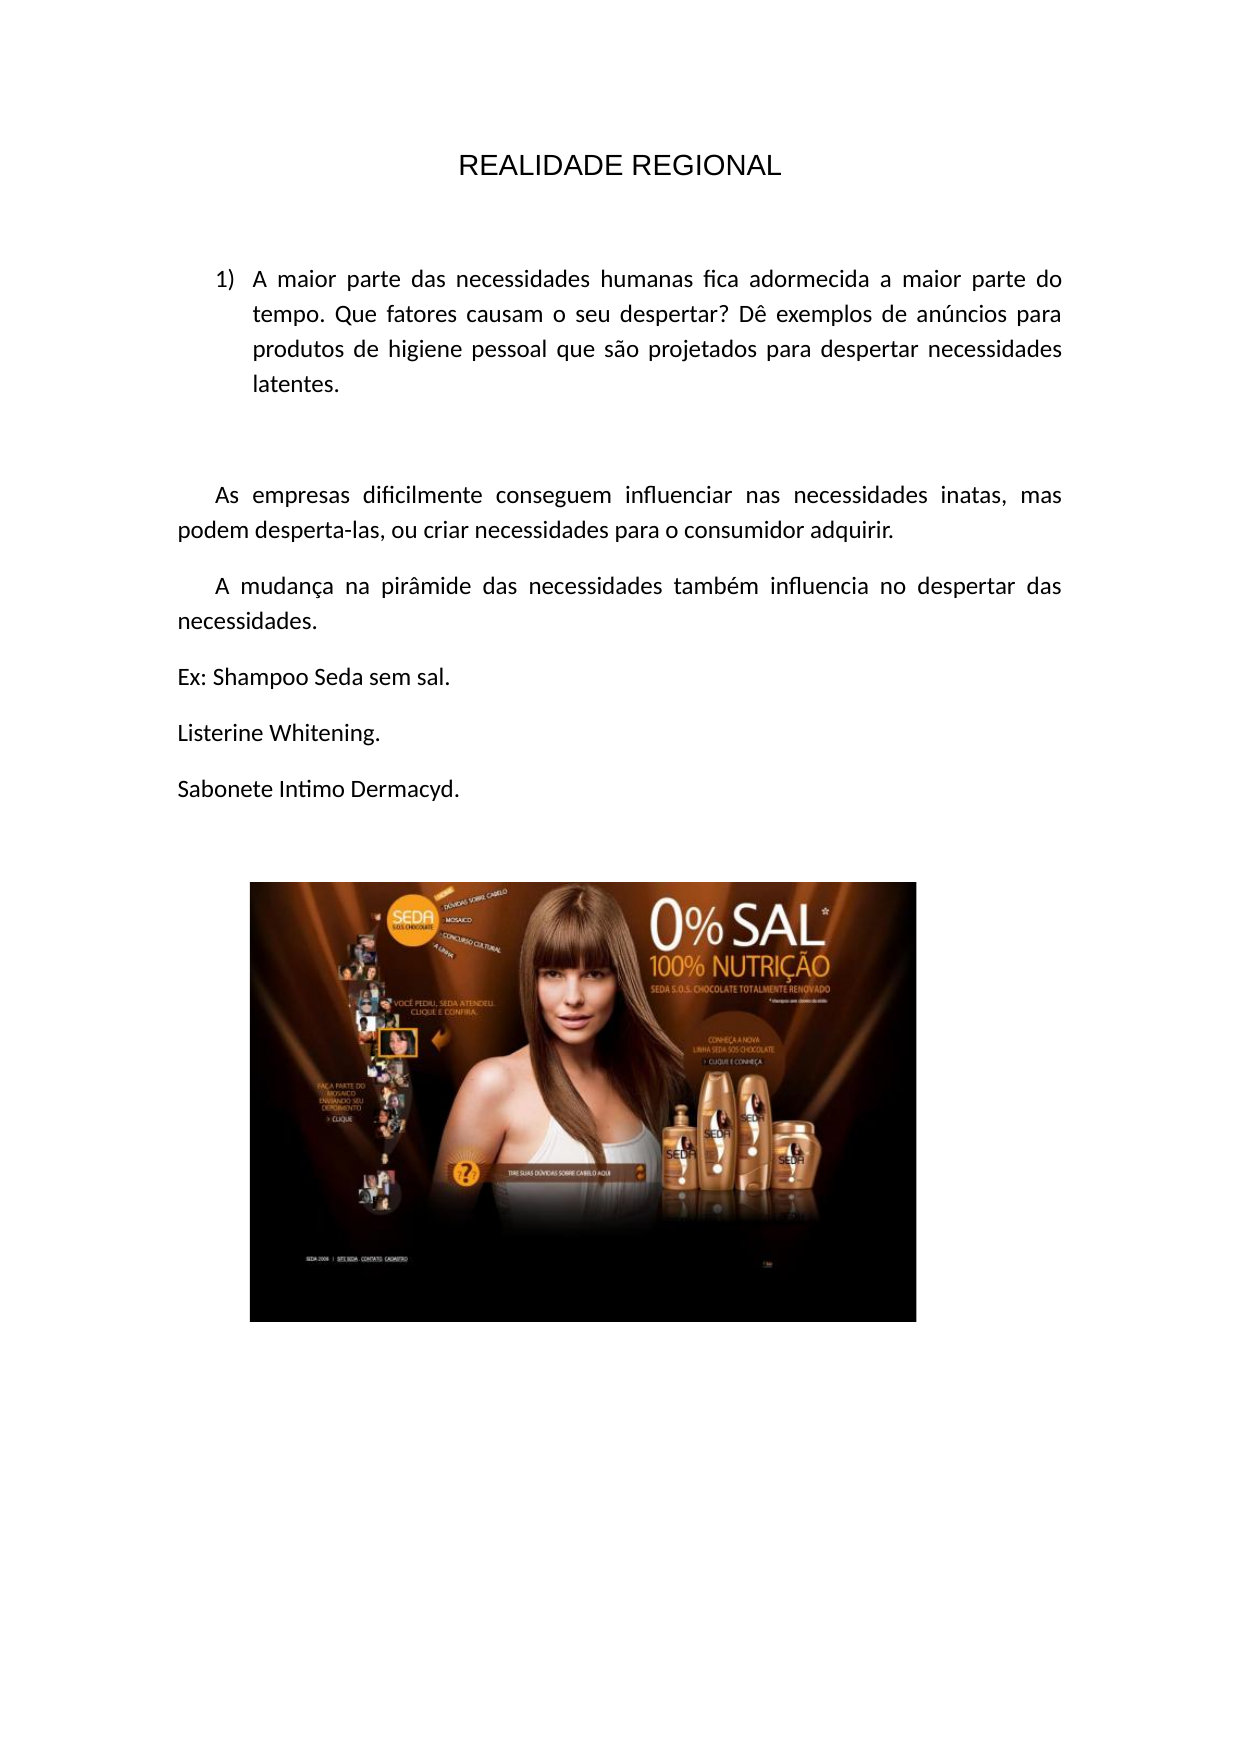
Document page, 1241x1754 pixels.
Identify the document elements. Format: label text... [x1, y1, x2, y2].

text A mudança na pirâmide das necessidades também influencia no despertar das necessidades. [177, 570, 1063, 636]
text Listerine Whitening. [177, 717, 1063, 747]
text Sabonete Intimo Dermacyd. [177, 773, 1063, 803]
list A maior parte das necessidades humanas fica adormecida a maior parte do tempo. Que fatores causam o seu despertar? Dê exemplos de anúncios para produtos de higiene pessoal que são projetados para despertar necessidades latentes. [215, 263, 1063, 398]
text REALIDADE REGIONAL [177, 148, 1063, 181]
text As empresas dificilmente conseguem influenciar nas necessidades inatas, mas podem desperta-las, ou criar necessidades para o consumidor adquirir. [177, 479, 1063, 545]
picture [249, 882, 917, 1322]
text Ex: Shampoo Seda sem sal. [177, 661, 1063, 692]
